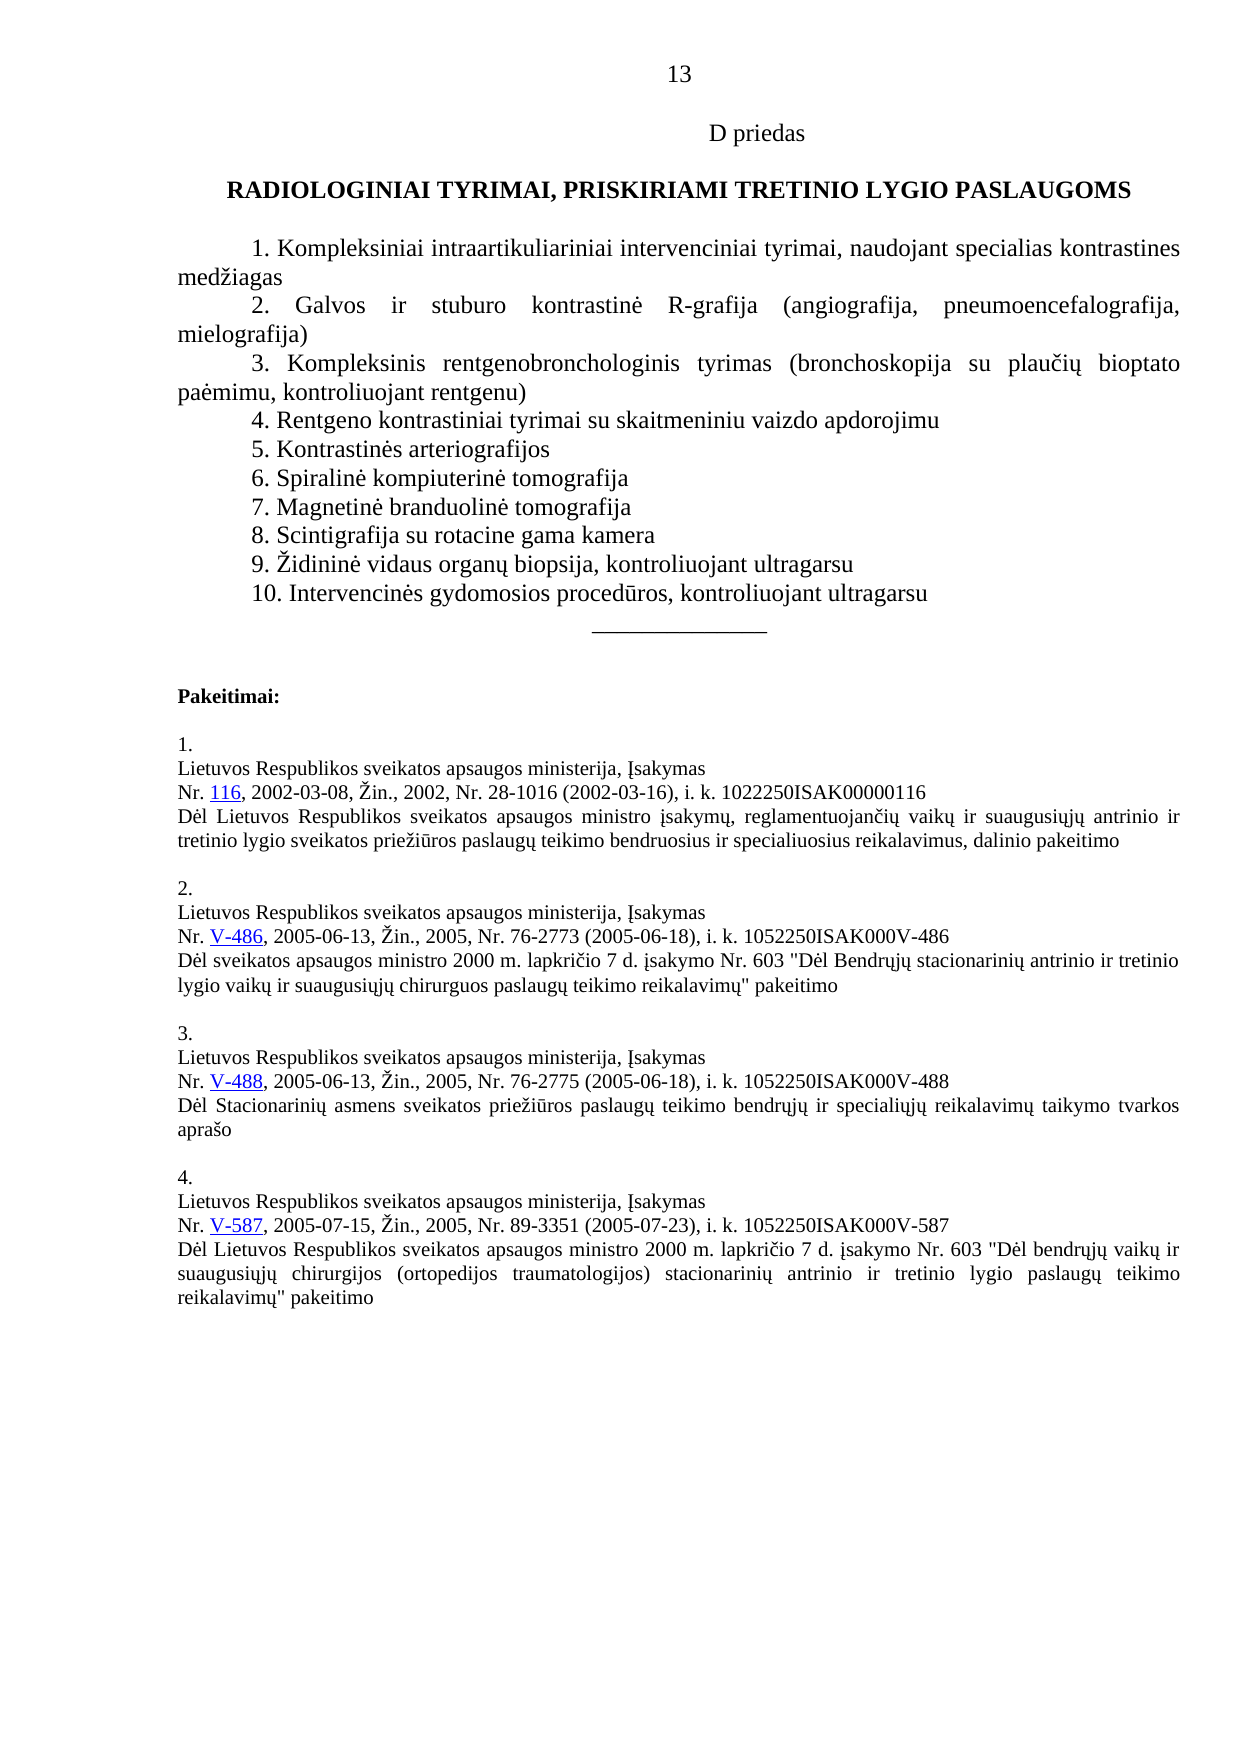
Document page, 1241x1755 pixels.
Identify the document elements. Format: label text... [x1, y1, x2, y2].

text 1. [177, 732, 1181, 756]
text Lietuvos Respublikos sveikatos apsaugos ministerija, Įsakymas [177, 900, 1181, 924]
text 4. [177, 1165, 1181, 1189]
text 9. Židininė vidaus organų biopsija, kontroliuojant ultragarsu [177, 549, 1181, 578]
text 3. [177, 1021, 1181, 1045]
text 2. [177, 876, 1181, 900]
text Lietuvos Respublikos sveikatos apsaugos ministerija, Įsakymas [177, 756, 1181, 780]
text Nr. V-488, 2005-06-13, Žin., 2005, Nr. 76-2775 (2005-06-18), i. k. 1052250ISAK000V-488 [177, 1069, 1181, 1093]
text Nr. V-486, 2005-06-13, Žin., 2005, Nr. 76-2773 (2005-06-18), i. k. 1052250ISAK000V-486 [177, 924, 1181, 948]
text Dėl Stacionarinių asmens sveikatos priežiūros paslaugų teikimo bendrųjų ir specialiųjų reikalavimų taikymo tvarkos aprašo [177, 1093, 1181, 1141]
text 2. Galvos ir stuburo kontrastinė R-grafija (angiografija, pneumoencefalografija, mielografija) [177, 291, 1181, 348]
text Nr. 116, 2002-03-08, Žin., 2002, Nr. 28-1016 (2002-03-16), i. k. 1022250ISAK00000116 [177, 780, 1181, 804]
text Lietuvos Respublikos sveikatos apsaugos ministerija, Įsakymas [177, 1045, 1181, 1069]
text 6. Spiralinė kompiuterinė tomografija [177, 463, 1181, 492]
text 10. Intervencinės gydomosios procedūros, kontroliuojant ultragarsu [177, 578, 1181, 607]
text 3. Kompleksinis rentgenobronchologinis tyrimas (bronchoskopija su plaučių bioptato paėmimu, kontroliuojant rentgenu) [177, 348, 1181, 406]
text Pakeitimai: [177, 684, 1181, 708]
text Dėl Lietuvos Respublikos sveikatos apsaugos ministro 2000 m. lapkričio 7 d. įsakymo Nr. 603 "Dėl bendrųjų vaikų ir suaugusiųjų chirurgijos (ortopedijos traumatologijos) stacionarinių antrinio ir tretinio lygio paslaugų teikimo reikalavimų" pakeitimo [177, 1237, 1181, 1309]
text 5. Kontrastinės arteriografijos [177, 434, 1181, 463]
text Nr. V-587, 2005-07-15, Žin., 2005, Nr. 89-3351 (2005-07-23), i. k. 1052250ISAK000V-587 [177, 1213, 1181, 1237]
text ______________ [177, 607, 1181, 636]
text D priedas [177, 118, 1181, 147]
text 4. Rentgeno kontrastiniai tyrimai su skaitmeniniu vaizdo apdorojimu [177, 406, 1181, 434]
text 8. Scintigrafija su rotacine gama kamera [177, 521, 1181, 549]
text Dėl sveikatos apsaugos ministro 2000 m. lapkričio 7 d. įsakymo Nr. 603 "Dėl Bendrųjų stacionarinių antrinio ir tretinio lygio vaikų ir suaugusiųjų chirurguos paslaugų teikimo reikalavimų" pakeitimo [177, 948, 1181, 997]
text Lietuvos Respublikos sveikatos apsaugos ministerija, Įsakymas [177, 1189, 1181, 1213]
text Dėl Lietuvos Respublikos sveikatos apsaugos ministro įsakymų, reglamentuojančių vaikų ir suaugusiųjų antrinio ir tretinio lygio sveikatos priežiūros paslaugų teikimo bendruosius ir specialiuosius reikalavimus, dalinio pakeitimo [177, 804, 1181, 852]
text 1. Kompleksiniai intraartikuliariniai intervenciniai tyrimai, naudojant specialias kontrastines medžiagas [177, 233, 1181, 291]
text RADIOLOGINIAI TYRIMAI, PRISKIRIAMI TRETINIO LYGIO PASLAUGOMS [177, 176, 1181, 204]
text 7. Magnetinė branduolinė tomografija [177, 492, 1181, 521]
